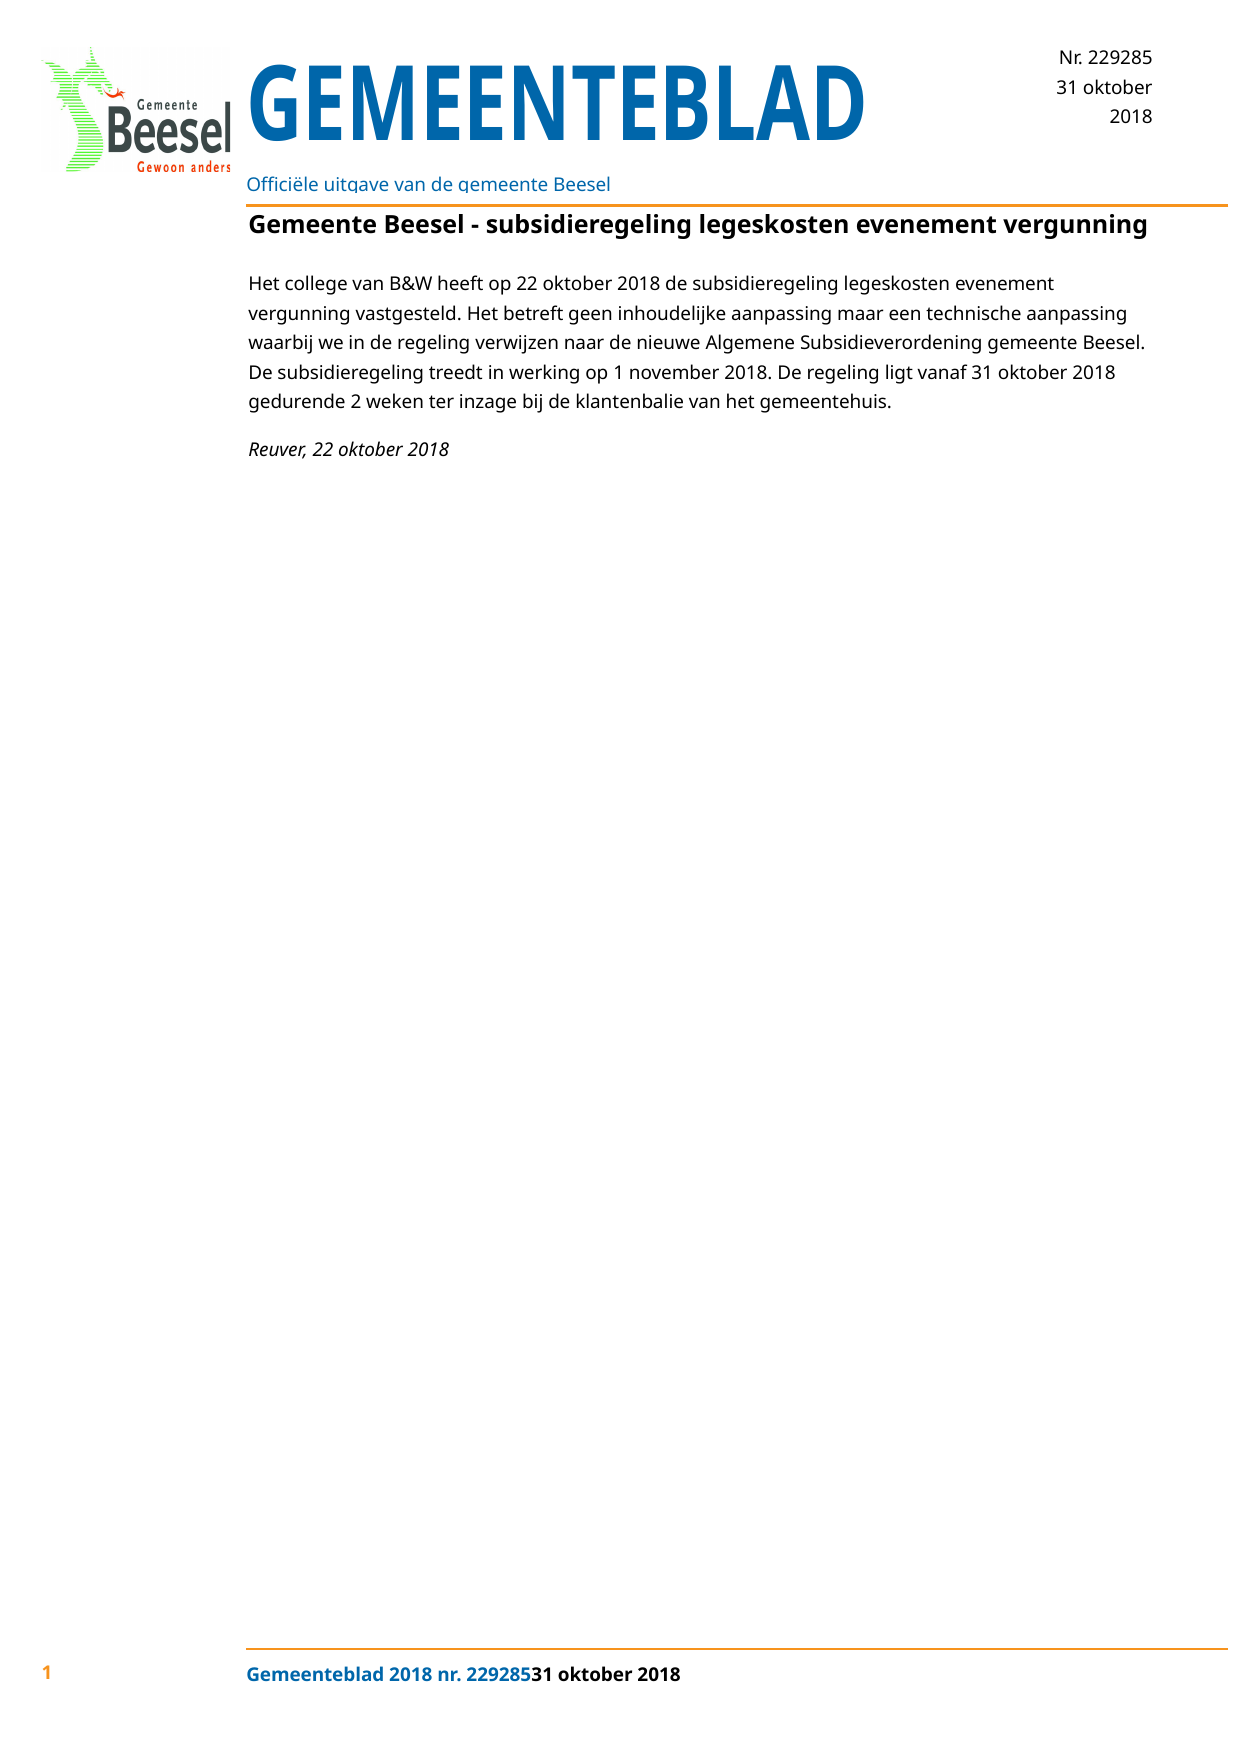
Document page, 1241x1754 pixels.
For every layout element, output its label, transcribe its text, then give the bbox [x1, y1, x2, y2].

text Gemeente Beesel - subsidieregeling legeskosten evenement vergunning [248, 207, 1152, 241]
picture [41, 47, 231, 172]
text Het college van B&W heeft op 22 oktober 2018 de subsidieregeling legeskosten evenement vergunning vastgesteld. Het betreft geen inhoudelijke aanpassing maar een technische aanpassing waarbij we in de regeling verwijzen naar de nieuwe Algemene Subsidieverordening gemeente Beesel. De subsidieregeling treedt in werking op 1 november 2018. De regeling ligt vanaf 31 oktober 2018 gedurende 2 weken ter inzage bij de klantenbalie van het gemeentehuis. [248, 270, 1152, 414]
text Reuver, 22 oktober 2018 [248, 436, 1152, 462]
